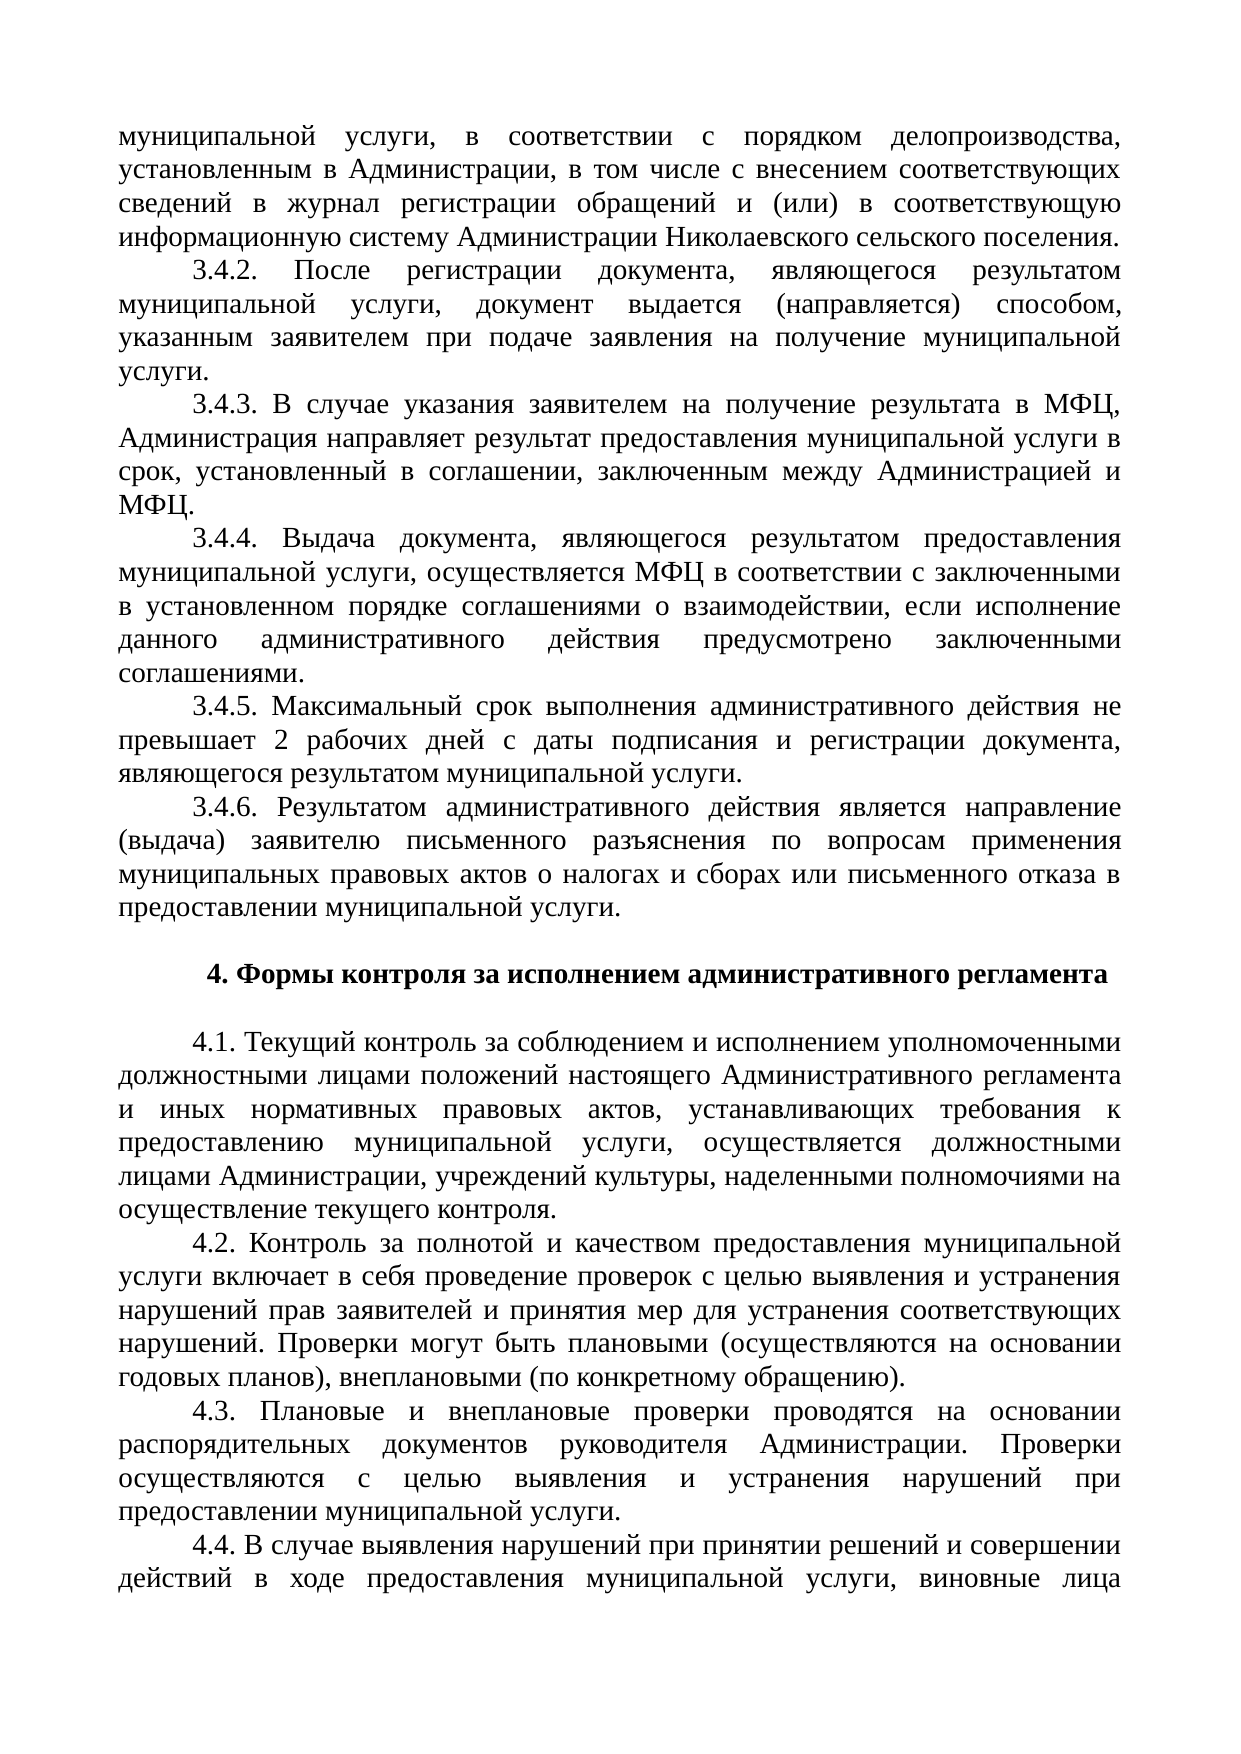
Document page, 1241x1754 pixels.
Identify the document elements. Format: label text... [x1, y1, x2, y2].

text 4.3. Плановые и внеплановые проверки проводятся на основании распорядительных документов руководителя Администрации. Проверки осуществляются с целью выявления и устранения нарушений при предоставлении муниципальной услуги. [118, 1393, 1122, 1527]
text 4. Формы контроля за исполнением административного регламента [118, 957, 1122, 990]
text 3.4.5. Максимальный срок выполнения административного действия не превышает 2 рабочих дней с даты подписания и регистрации документа, являющегося результатом муниципальной услуги. [118, 688, 1122, 789]
text 4.4. В случае выявления нарушений при принятии решений и совершении действий в ходе предоставления муниципальной услуги, виновные лица [118, 1527, 1122, 1594]
text 4.1. Текущий контроль за соблюдением и исполнением уполномоченными должностными лицами положений настоящего Административного регламента и иных нормативных правовых актов, устанавливающих требования к предоставлению муниципальной услуги, осуществляется должностными лицами Администрации, учреждений культуры, наделенными полномочиями на осуществление текущего контроля. [118, 1024, 1122, 1225]
text 3.4.6. Результатом административного действия является направление (выдача) заявителю письменного разъяснения по вопросам применения муниципальных правовых актов о налогах и сборах или письменного отказа в предоставлении муниципальной услуги. [118, 789, 1122, 923]
text 3.4.2. После регистрации документа, являющегося результатом муниципальной услуги, документ выдается (направляется) способом, указанным заявителем при подаче заявления на получение муниципальной услуги. [118, 252, 1122, 386]
text муниципальной услуги, в соответствии с порядком делопроизводства, установленным в Администрации, в том числе с внесением соответствующих сведений в журнал регистрации обращений и (или) в соответствующую информационную систему Администрации Николаевского сельского поселения. [118, 118, 1122, 252]
text 3.4.4. Выдача документа, являющегося результатом предоставления муниципальной услуги, осуществляется МФЦ в соответствии с заключенными в установленном порядке соглашениями о взаимодействии, если исполнение данного административного действия предусмотрено заключенными соглашениями. [118, 521, 1122, 688]
text 3.4.3. В случае указания заявителем на получение результата в МФЦ, Администрация направляет результат предоставления муниципальной услуги в срок, установленный в соглашении, заключенным между Администрацией и МФЦ. [118, 386, 1122, 521]
text 4.2. Контроль за полнотой и качеством предоставления муниципальной услуги включает в себя проведение проверок с целью выявления и устранения нарушений прав заявителей и принятия мер для устранения соответствующих нарушений. Проверки могут быть плановыми (осуществляются на основании годовых планов), внеплановыми (по конкретному обращению). [118, 1225, 1122, 1393]
